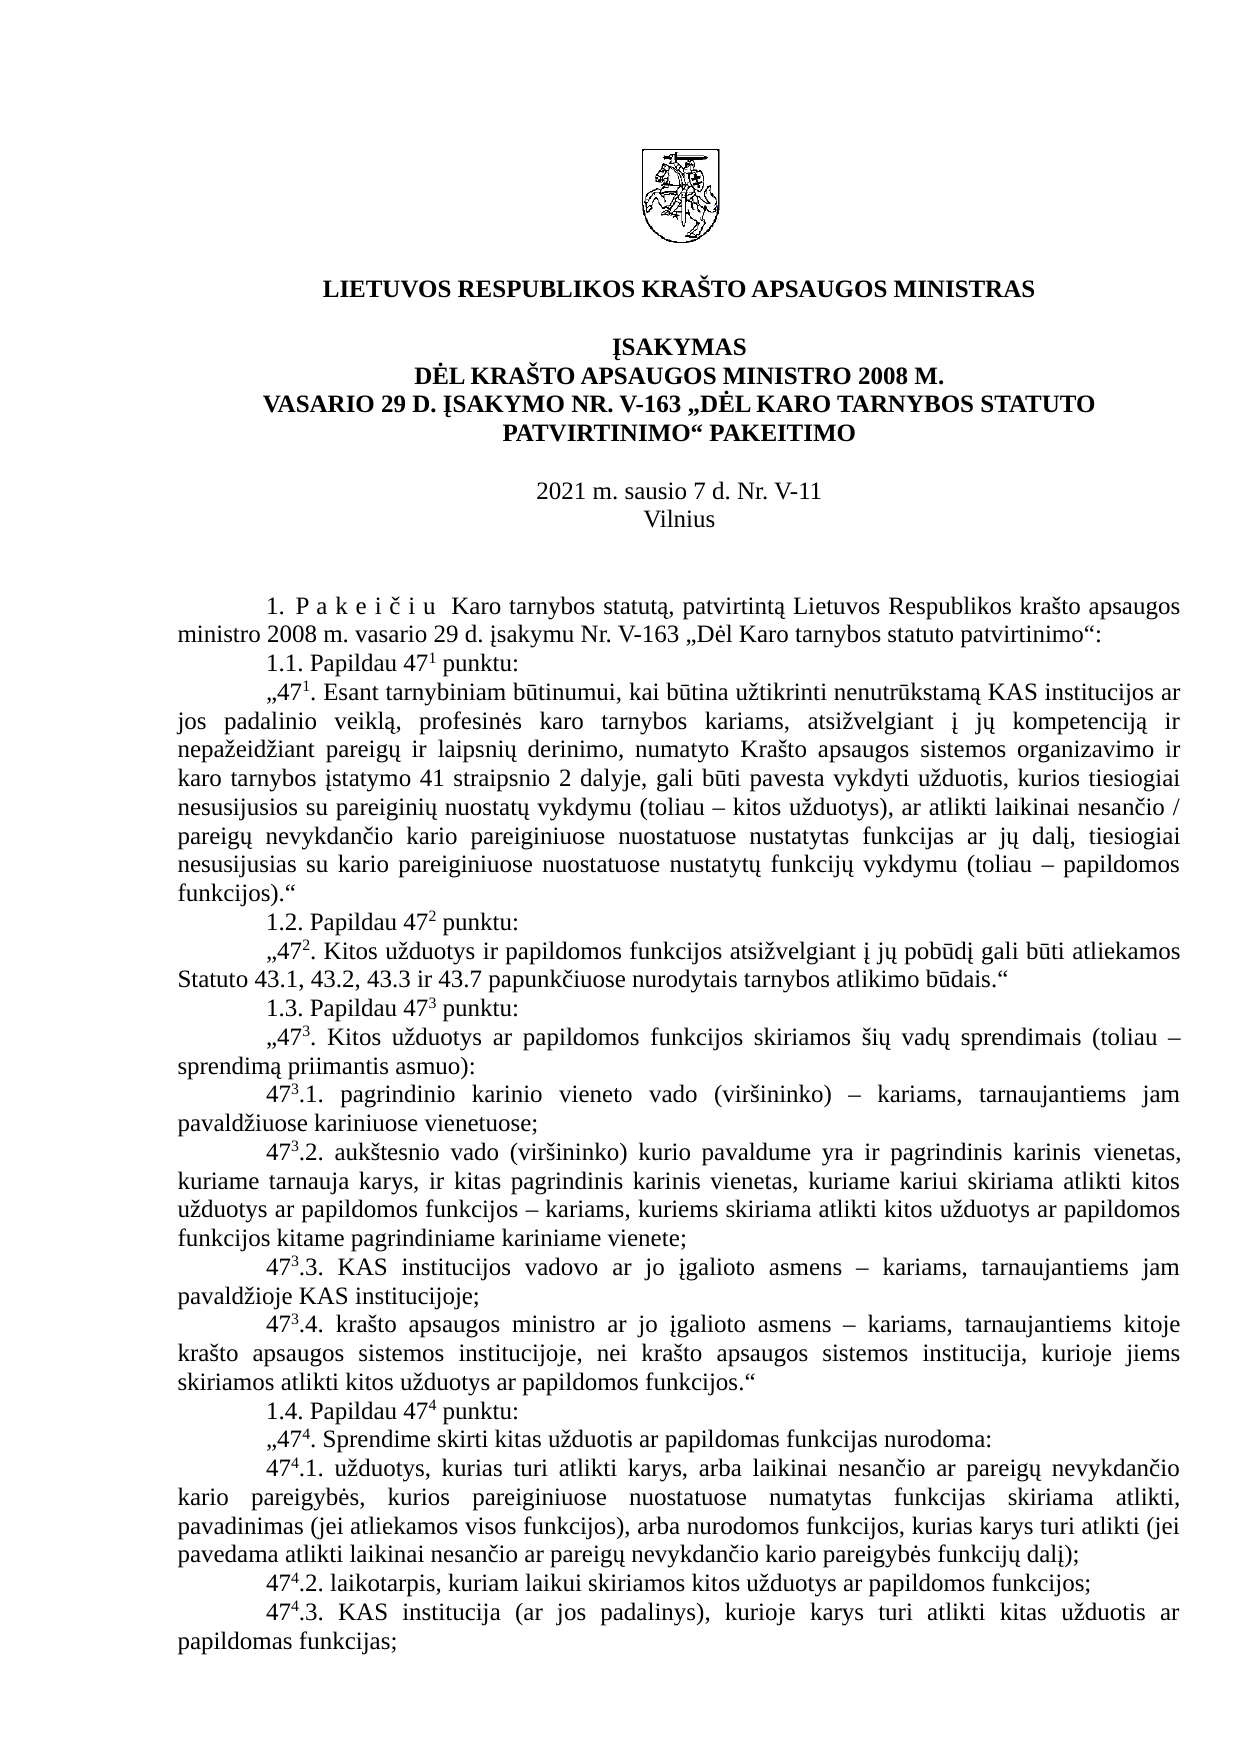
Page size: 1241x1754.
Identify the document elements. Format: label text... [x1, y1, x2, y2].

text „471. Esant tarnybiniam būtinumui, kai būtina užtikrinti nenutrūkstamą KAS institucijos ar jos padalinio veiklą, profesinės karo tarnybos kariams, atsižvelgiant į jų kompetenciją ir nepažeidžiant pareigų ir laipsnių derinimo, numatyto Krašto apsaugos sistemos organizavimo ir karo tarnybos įstatymo 41 straipsnio 2 dalyje, gali būti pavesta vykdyti užduotis, kurios tiesiogiai nesusijusios su pareiginių nuostatų vykdymu (toliau – kitos užduotys), ar atlikti laikinai nesančio / pareigų nevykdančio kario pareiginiuose nuostatuose nustatytas funkcijas ar jų dalį, tiesiogiai nesusijusias su kario pareiginiuose nuostatuose nustatytų funkcijų vykdymu (toliau – papildomos funkcijos).“ [177, 677, 1181, 907]
text „474. Sprendime skirti kitas užduotis ar papildomas funkcijas nurodoma: [177, 1424, 1189, 1453]
text „473. Kitos užduotys ar papildomos funkcijos skiriamos šių vadų sprendimais (toliau – sprendimą priimantis asmuo): [177, 1022, 1181, 1079]
text 474.1. užduotys, kurias turi atlikti karys, arba laikinai nesančio ar pareigų nevykdančio kario pareigybės, kurios pareiginiuose nuostatuose numatytas funkcijas skiriama atlikti, pavadinimas (jei atliekamos visos funkcijos), arba nurodomos funkcijos, kurias karys turi atlikti (jei pavedama atlikti laikinai nesančio ar pareigų nevykdančio kario pareigybės funkcijų dalį); [177, 1453, 1181, 1568]
text 474.3. KAS institucija (ar jos padalinys), kurioje karys turi atlikti kitas užduotis ar papildomas funkcijas; [177, 1597, 1181, 1654]
text Vilnius [177, 504, 1181, 533]
text 1.1. Papildau 471 punktu: [177, 648, 1181, 677]
text LIETUVOS RESPUBLIKOS KRAŠTO APSAUGOS MINISTRAS [177, 274, 1181, 303]
text 473.1. pagrindinio karinio vieneto vado (viršininko) – kariams, tarnaujantiems jam pavaldžiuose kariniuose vienetuose; [177, 1079, 1181, 1137]
text DĖL KRAŠTO APSAUGOS MINISTRO 2008 M. [177, 361, 1181, 389]
text 1.2. Papildau 472 punktu: [177, 907, 1181, 936]
text 473.3. KAS institucijos vadovo ar jo įgalioto asmens – kariams, tarnaujantiems jam pavaldžioje KAS institucijoje; [177, 1252, 1181, 1309]
text 473.4. krašto apsaugos ministro ar jo įgalioto asmens – kariams, tarnaujantiems kitoje krašto apsaugos sistemos institucijoje, nei krašto apsaugos sistemos institucija, kurioje jiems skiriamos atlikti kitos užduotys ar papildomos funkcijos.“ [177, 1309, 1181, 1396]
text 2021 m. sausio 7 d. Nr. V-11 [177, 476, 1181, 504]
text 1. P a k e i č i u Karo tarnybos statutą, patvirtintą Lietuvos Respublikos krašto apsaugos ministro 2008 m. vasario 29 d. įsakymu Nr. V-163 „Dėl Karo tarnybos statuto patvirtinimo“: [177, 591, 1181, 648]
text VASARIO 29 D. ĮSAKYMO NR. V-163 „DĖL KARO TARNYBOS STATUTO PATVIRTINIMO“ PAKEITIMO [177, 389, 1181, 447]
text ĮSAKYMAS [177, 332, 1181, 361]
text 474.2. laikotarpis, kuriam laikui skiriamos kitos užduotys ar papildomos funkcijos; [177, 1568, 1189, 1597]
text 1.4. Papildau 474 punktu: [177, 1396, 1189, 1424]
text 473.2. aukštesnio vado (viršininko) kurio pavaldume yra ir pagrindinis karinis vienetas, kuriame tarnauja karys, ir kitas pagrindinis karinis vienetas, kuriame kariui skiriama atlikti kitos užduotys ar papildomos funkcijos – kariams, kuriems skiriama atlikti kitos užduotys ar papildomos funkcijos kitame pagrindiniame kariniame vienete; [177, 1137, 1181, 1252]
text 1.3. Papildau 473 punktu: [177, 993, 1189, 1022]
text „472. Kitos užduotys ir papildomos funkcijos atsižvelgiant į jų pobūdį gali būti atliekamos Statuto 43.1, 43.2, 43.3 ir 43.7 papunkčiuose nurodytais tarnybos atlikimo būdais.“ [177, 936, 1181, 993]
